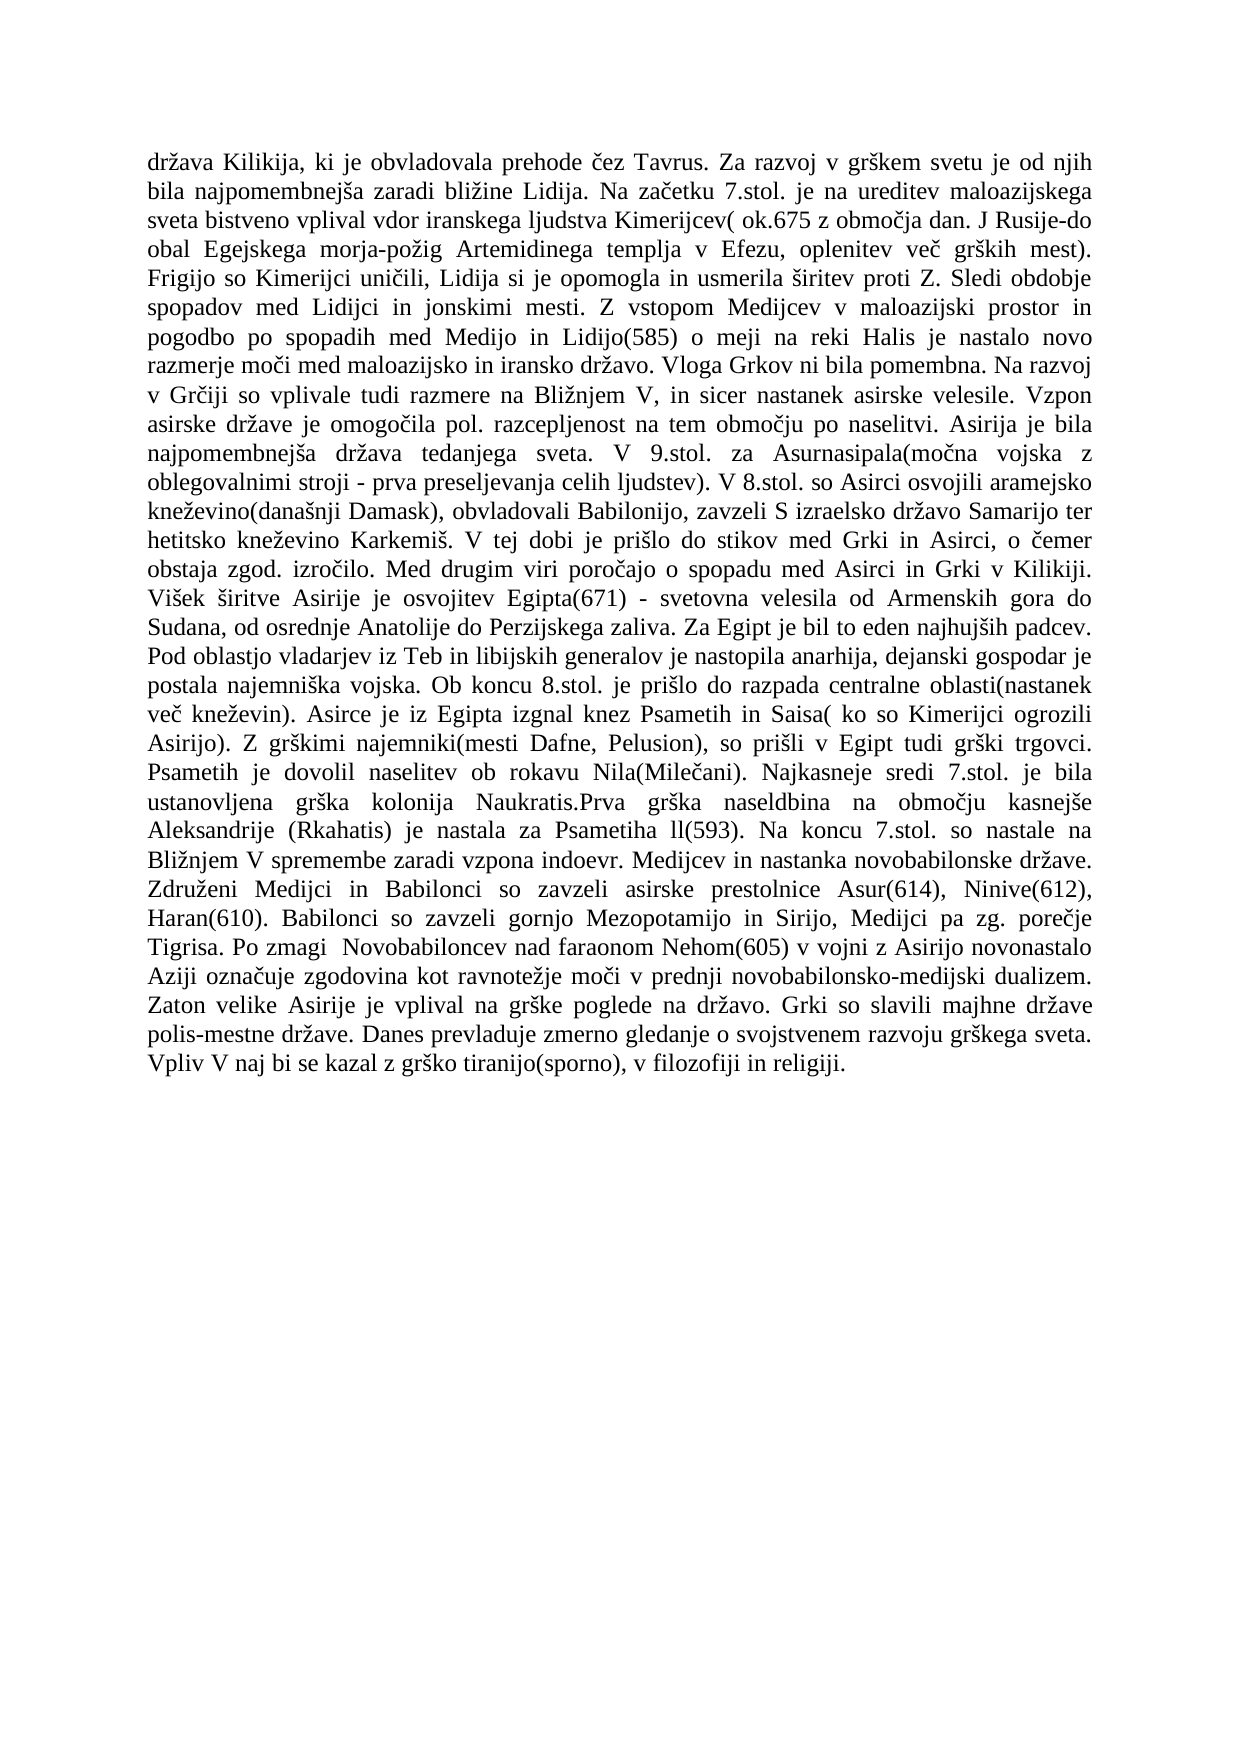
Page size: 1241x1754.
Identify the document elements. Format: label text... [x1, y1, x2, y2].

text država Kilikija, ki je obvladovala prehode čez Tavrus. Za razvoj v grškem svetu je od njih bila najpomembnejša zaradi bližine Lidija. Na začetku 7.stol. je na ureditev maloazijskega sveta bistveno vplival vdor iranskega ljudstva Kimerijcev( ok.675 z območja dan. J Rusije-do obal Egejskega morja-požig Artemidinega templja v Efezu, oplenitev več grških mest). Frigijo so Kimerijci uničili, Lidija si je opomogla in usmerila širitev proti Z. Sledi obdobje spopadov med Lidijci in jonskimi mesti. Z vstopom Medijcev v maloazijski prostor in pogodbo po spopadih med Medijo in Lidijo(585) o meji na reki Halis je nastalo novo razmerje moči med maloazijsko in iransko državo. Vloga Grkov ni bila pomembna. Na razvoj v Grčiji so vplivale tudi razmere na Bližnjem V, in sicer nastanek asirske velesile. Vzpon asirske države je omogočila pol. razcepljenost na tem območju po naselitvi. Asirija je bila najpomembnejša država tedanjega sveta. V 9.stol. za Asurnasipala(močna vojska z oblegovalnimi stroji - prva preseljevanja celih ljudstev). V 8.stol. so Asirci osvojili aramejsko kneževino(današnji Damask), obvladovali Babilonijo, zavzeli S izraelsko državo Samarijo ter hetitsko kneževino Karkemiš. V tej dobi je prišlo do stikov med Grki in Asirci, o čemer obstaja zgod. izročilo. Med drugim viri poročajo o spopadu med Asirci in Grki v Kilikiji. Višek širitve Asirije je osvojitev Egipta(671) - svetovna velesila od Armenskih gora do Sudana, od osrednje Anatolije do Perzijskega zaliva. Za Egipt je bil to eden najhujših padcev. Pod oblastjo vladarjev iz Teb in libijskih generalov je nastopila anarhija, dejanski gospodar je postala najemniška vojska. Ob koncu 8.stol. je prišlo do razpada centralne oblasti(nastanek več kneževin). Asirce je iz Egipta izgnal knez Psametih in Saisa( ko so Kimerijci ogrozili Asirijo). Z grškimi najemniki(mesti Dafne, Pelusion), so prišli v Egipt tudi grški trgovci. Psametih je dovolil naselitev ob rokavu Nila(Milečani). Najkasneje sredi 7.stol. je bila ustanovljena grška kolonija Naukratis.Prva grška naseldbina na območju kasnejše Aleksandrije (Rkahatis) je nastala za Psametiha ll(593). Na koncu 7.stol. so nastale na Bližnjem V spremembe zaradi vzpona indoevr. Medijcev in nastanka novobabilonske države. Združeni Medijci in Babilonci so zavzeli asirske prestolnice Asur(614), Ninive(612), Haran(610). Babilonci so zavzeli gornjo Mezopotamijo in Sirijo, Medijci pa zg. porečje Tigrisa. Po zmagi Novobabiloncev nad faraonom Nehom(605) v vojni z Asirijo novonastalo Aziji označuje zgodovina kot ravnotežje moči v prednji novobabilonsko-medijski dualizem. Zaton velike Asirije je vplival na grške poglede na državo. Grki so slavili majhne države polis-mestne države. Danes prevladuje zmerno gledanje o svojstvenem razvoju grškega sveta. Vpliv V naj bi se kazal z grško tiranijo(sporno), v filozofiji in religiji. [147, 147, 1093, 1077]
